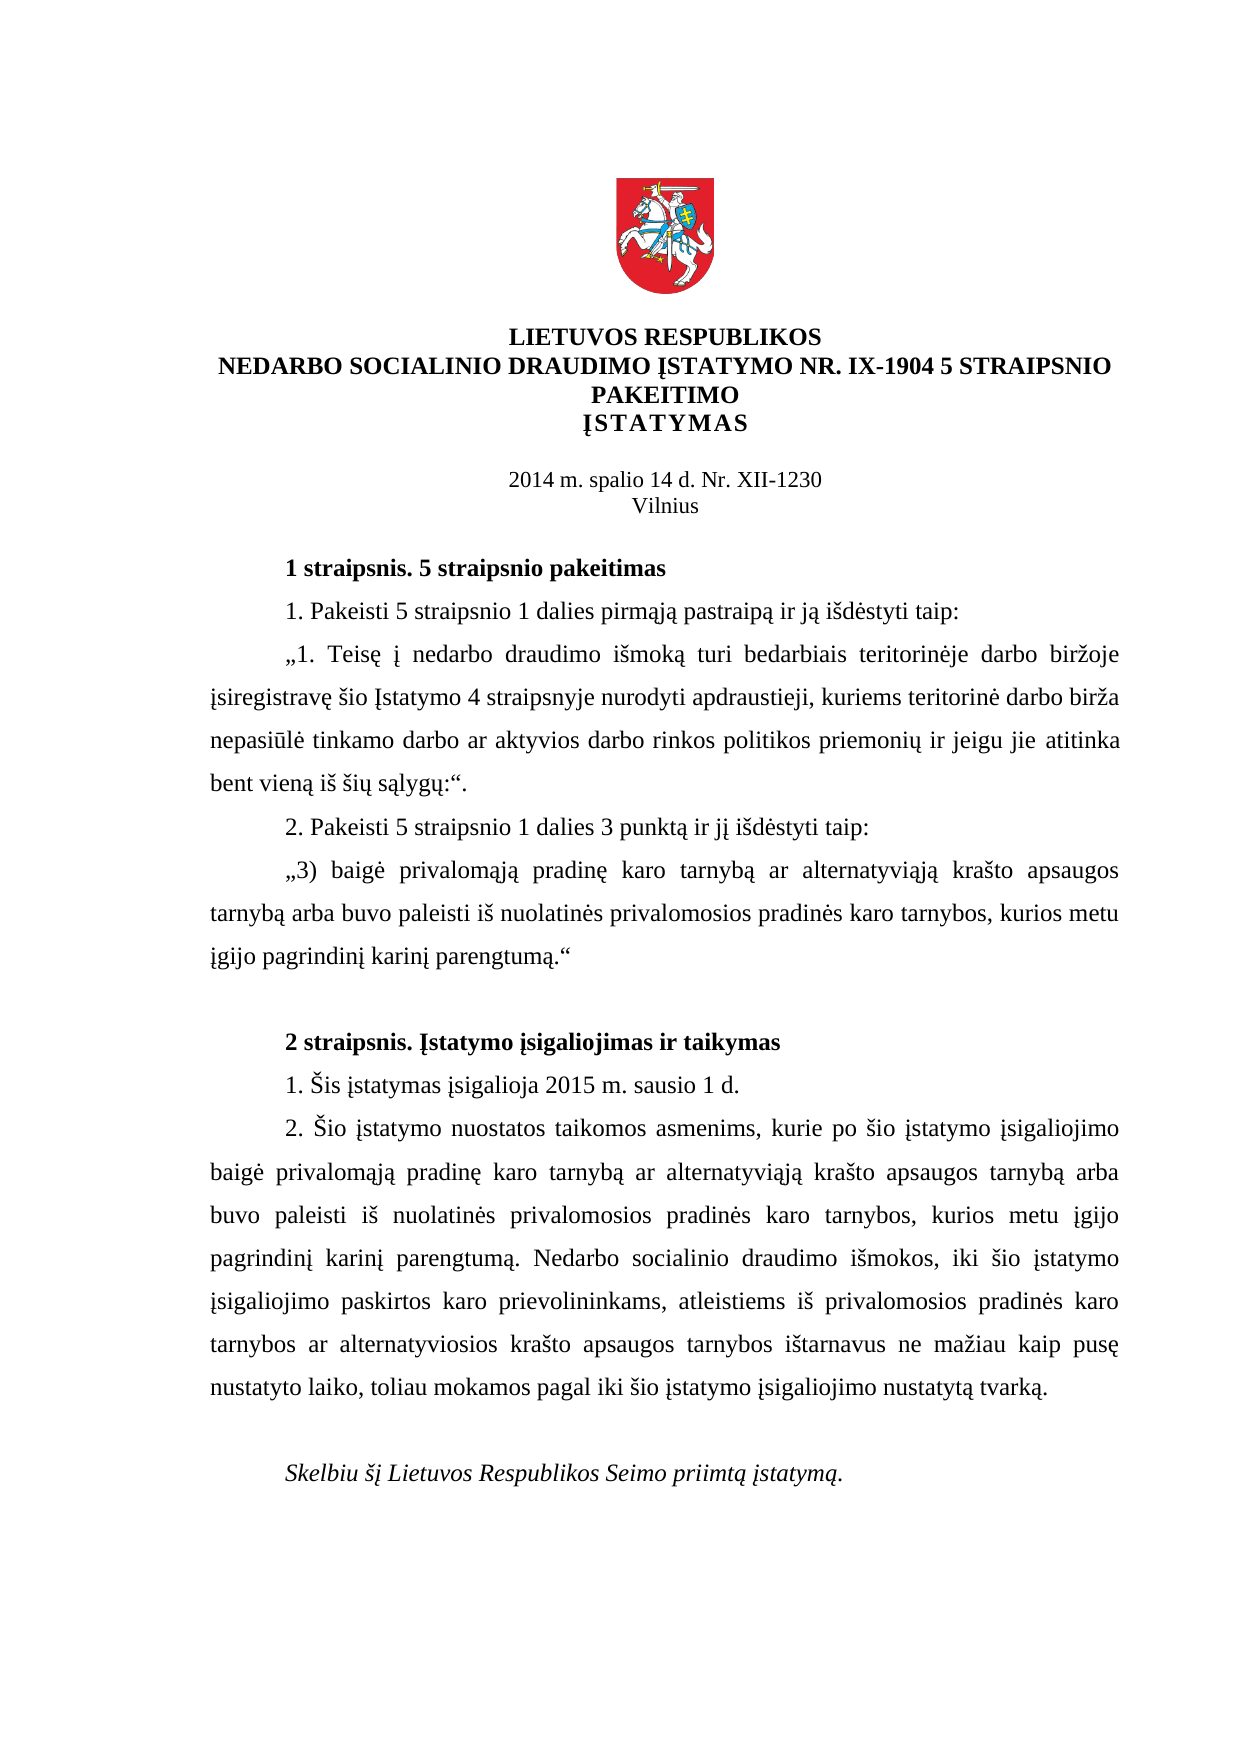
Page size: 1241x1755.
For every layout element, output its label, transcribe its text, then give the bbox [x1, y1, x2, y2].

text NEDARBO SOCIALINIO DRAUDIMO ĮSTATYMO NR. IX-1904 5 STRAIPSNIO PAKEITIMO [210, 351, 1120, 408]
text ĮSTATYMAS [210, 408, 1120, 437]
text LIETUVOS RESPUBLIKOS [210, 322, 1120, 351]
text 2. Pakeisti 5 straipsnio 1 dalies 3 punktą ir jį išdėstyti taip: [210, 812, 1120, 840]
text 1. Šis įstatymas įsigalioja 2015 m. sausio 1 d. [210, 1070, 1120, 1099]
text 2 straipsnis. Įstatymo įsigaliojimas ir taikymas [210, 1027, 1120, 1056]
text „1. Teisę į nedarbo draudimo išmoką turi bedarbiais teritorinėje darbo biržoje įsiregistravę šio Įstatymo 4 straipsnyje nurodyti apdraustieji, kuriems teritorinė darbo birža nepasiūlė tinkamo darbo ar aktyvios darbo rinkos politikos priemonių ir jeigu jie atitinka bent vieną iš šių sąlygų:“. [210, 639, 1120, 797]
text 2. Šio įstatymo nuostatos taikomos asmenims, kurie po šio įstatymo įsigaliojimo baigė privalomąją pradinę karo tarnybą ar alternatyviąją krašto apsaugos tarnybą arba buvo paleisti iš nuolatinės privalomosios pradinės karo tarnybos, kurios metu įgijo pagrindinį karinį parengtumą. Nedarbo socialinio draudimo išmokos, iki šio įstatymo įsigaliojimo paskirtos karo prievolininkams, atleistiems iš privalomosios pradinės karo tarnybos ar alternatyviosios krašto apsaugos tarnybos ištarnavus ne mažiau kaip pusę nustatyto laiko, toliau mokamos pagal iki šio įstatymo įsigaliojimo nustatytą tvarką. [210, 1113, 1120, 1401]
text 1. Pakeisti 5 straipsnio 1 dalies pirmąją pastraipą ir ją išdėstyti taip: [210, 596, 1120, 625]
text Skelbiu šį Lietuvos Respublikos Seimo priimtą įstatymą. [210, 1458, 1120, 1487]
text 1 straipsnis. 5 straipsnio pakeitimas [210, 553, 1120, 582]
text 2014 m. spalio 14 d. Nr. XII-1230 Vilnius [210, 466, 1120, 519]
text „3) baigė privalomąją pradinę karo tarnybą ar alternatyviąją krašto apsaugos tarnybą arba buvo paleisti iš nuolatinės privalomosios pradinės karo tarnybos, kurios metu įgijo pagrindinį karinį parengtumą.“ [210, 855, 1120, 970]
